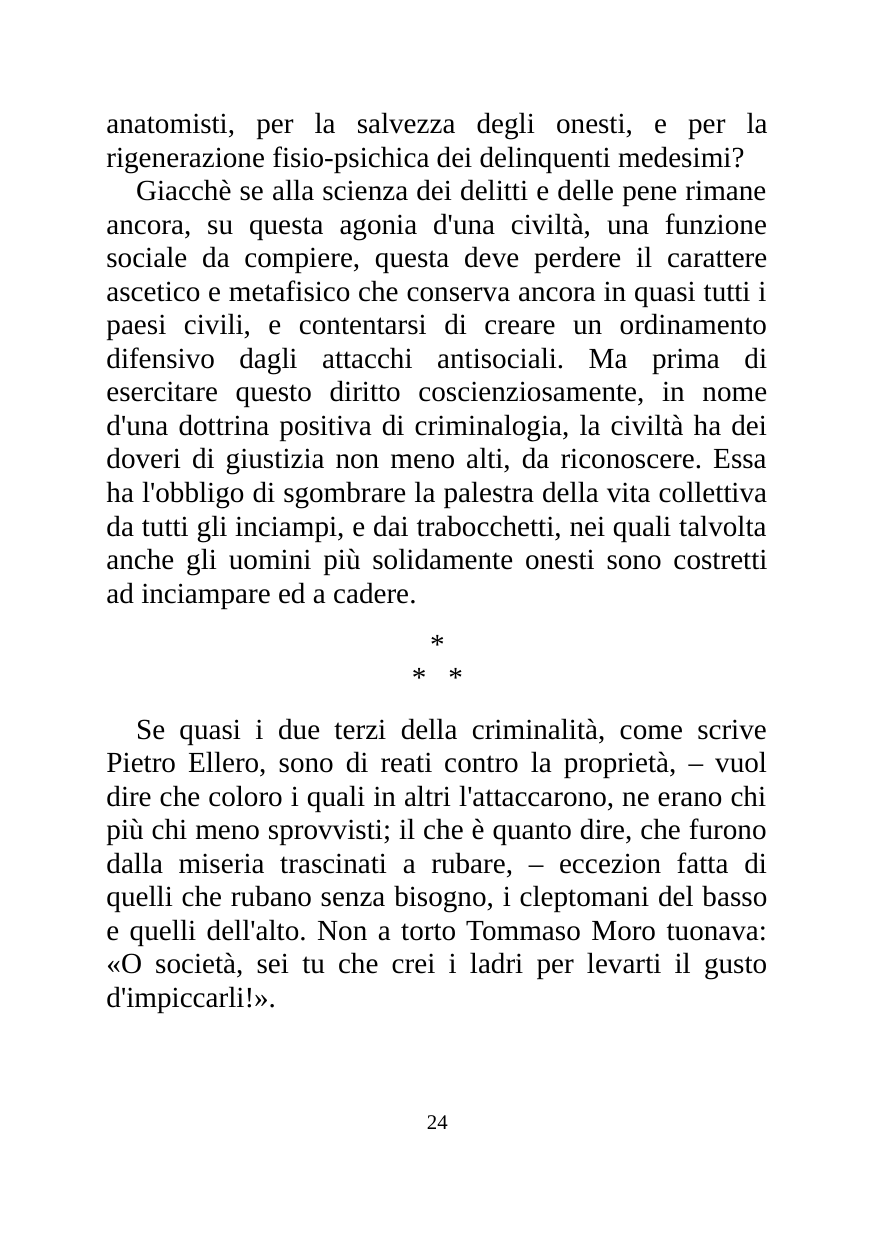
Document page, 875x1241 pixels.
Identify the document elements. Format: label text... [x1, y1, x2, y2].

text anatomisti, per la salvezza degli onesti, e per la rigenerazione fisio-psichica dei delinquenti medesimi? [106, 106, 768, 173]
text Se quasi i due terzi della criminalità, come scrive Pietro Ellero, sono di reati contro la proprietà, – vuol dire che coloro i quali in altri l'attaccarono, ne erano chi più chi meno sprovvisti; il che è quanto dire, che furono dalla miseria trascinati a rubare, – eccezion fatta di quelli che rubano senza bisogno, i cleptomani del basso e quelli dell'alto. Non a torto Tommaso Moro tuonava: «O società, sei tu che crei i ladri per levarti il gusto d'impiccarli!». [106, 712, 768, 1014]
text Giacchè se alla scienza dei delitti e delle pene rimane ancora, su questa agonia d'una civiltà, una funzione sociale da compiere, questa deve perdere il carattere ascetico e metafisico che conserva ancora in quasi tutti i paesi civili, e contentarsi di creare un ordinamento difensivo dagli attacchi antisociali. Ma prima di esercitare questo diritto coscienziosamente, in nome d'una dottrina positiva di criminalogia, la civiltà ha dei doveri di giustizia non meno alti, da riconoscere. Essa ha l'obbligo di sgombrare la palestra della vita collettiva da tutti gli inciampi, e dai trabocchetti, nei quali talvolta anche gli uomini più solidamente onesti sono costretti ad inciampare ed a cadere. [106, 173, 768, 609]
text * * * [106, 627, 768, 694]
